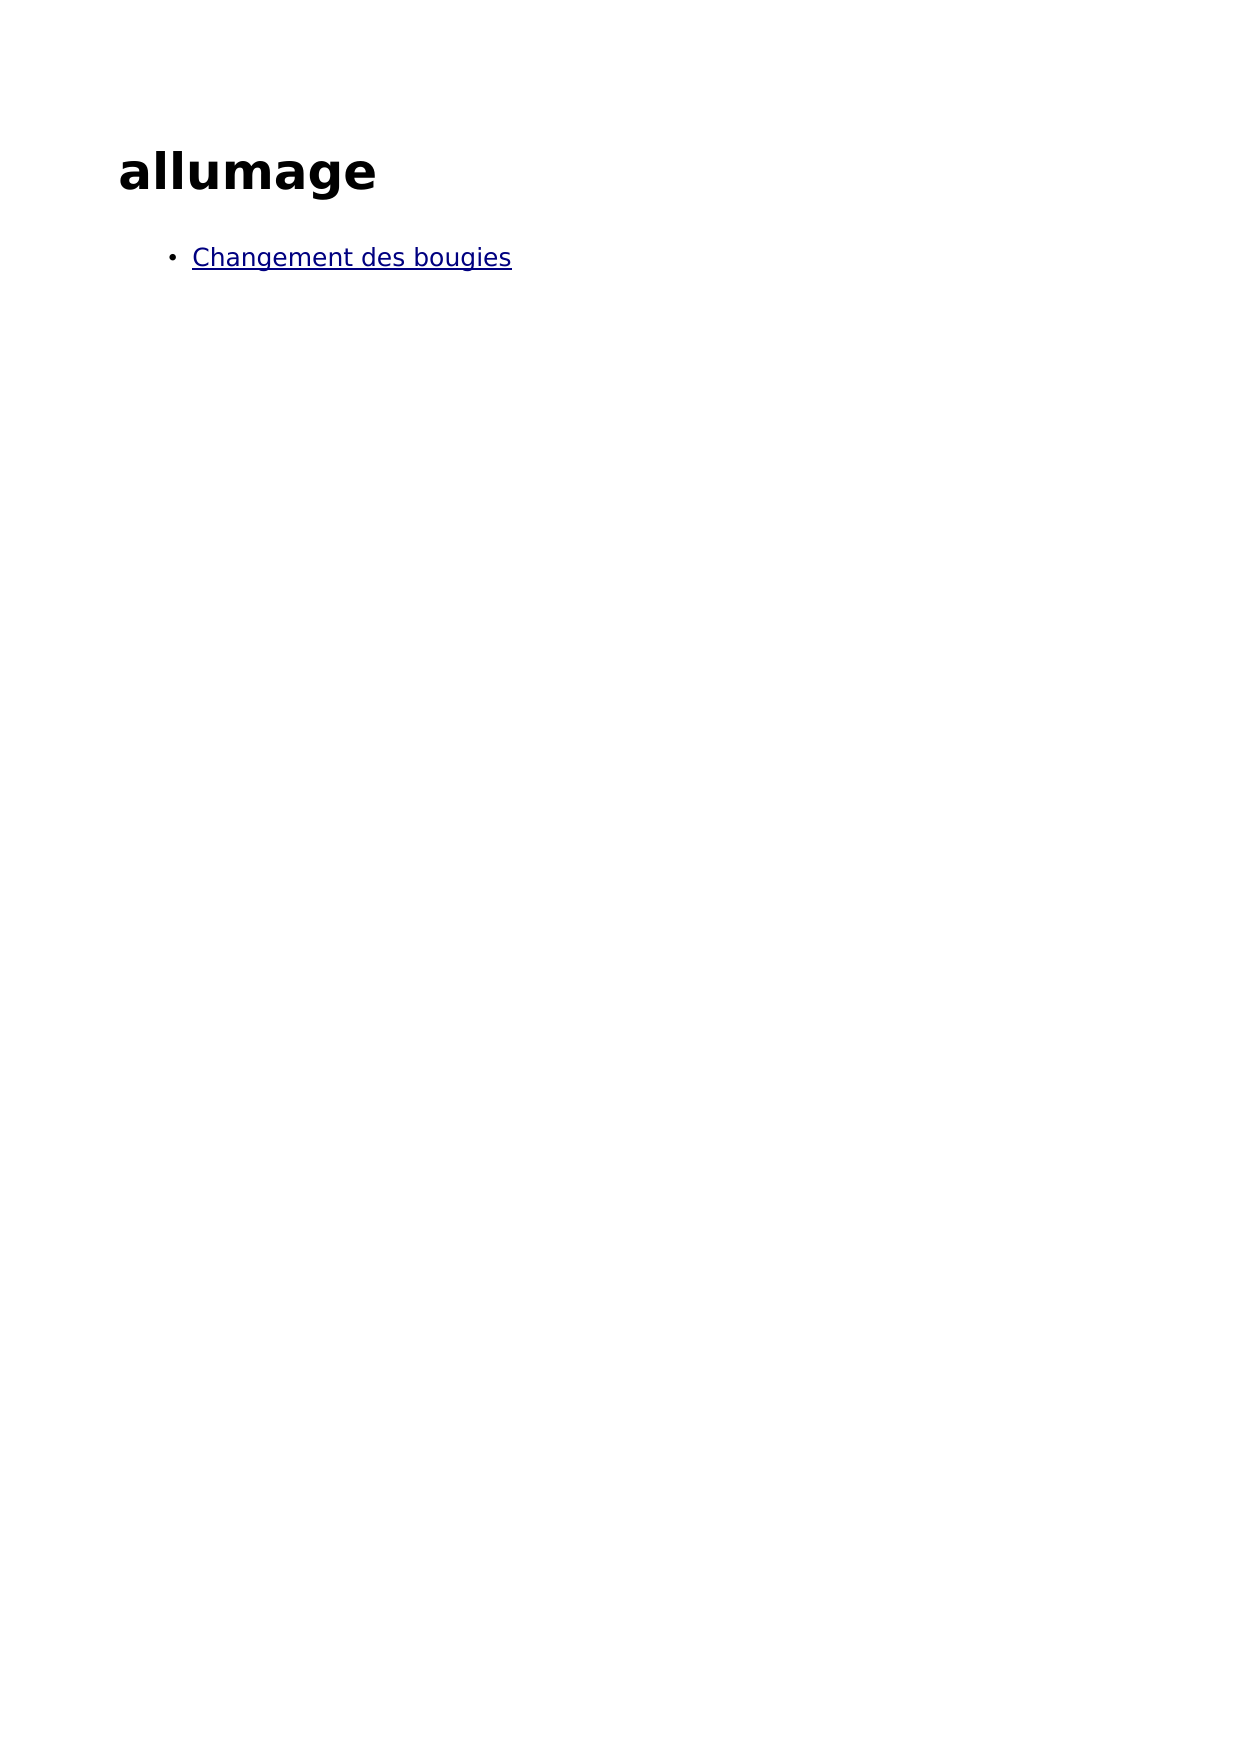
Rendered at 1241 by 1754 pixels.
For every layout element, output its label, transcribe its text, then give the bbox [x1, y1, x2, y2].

list Changement des bougies [177, 243, 1122, 272]
subtitle allumage [118, 143, 1122, 201]
